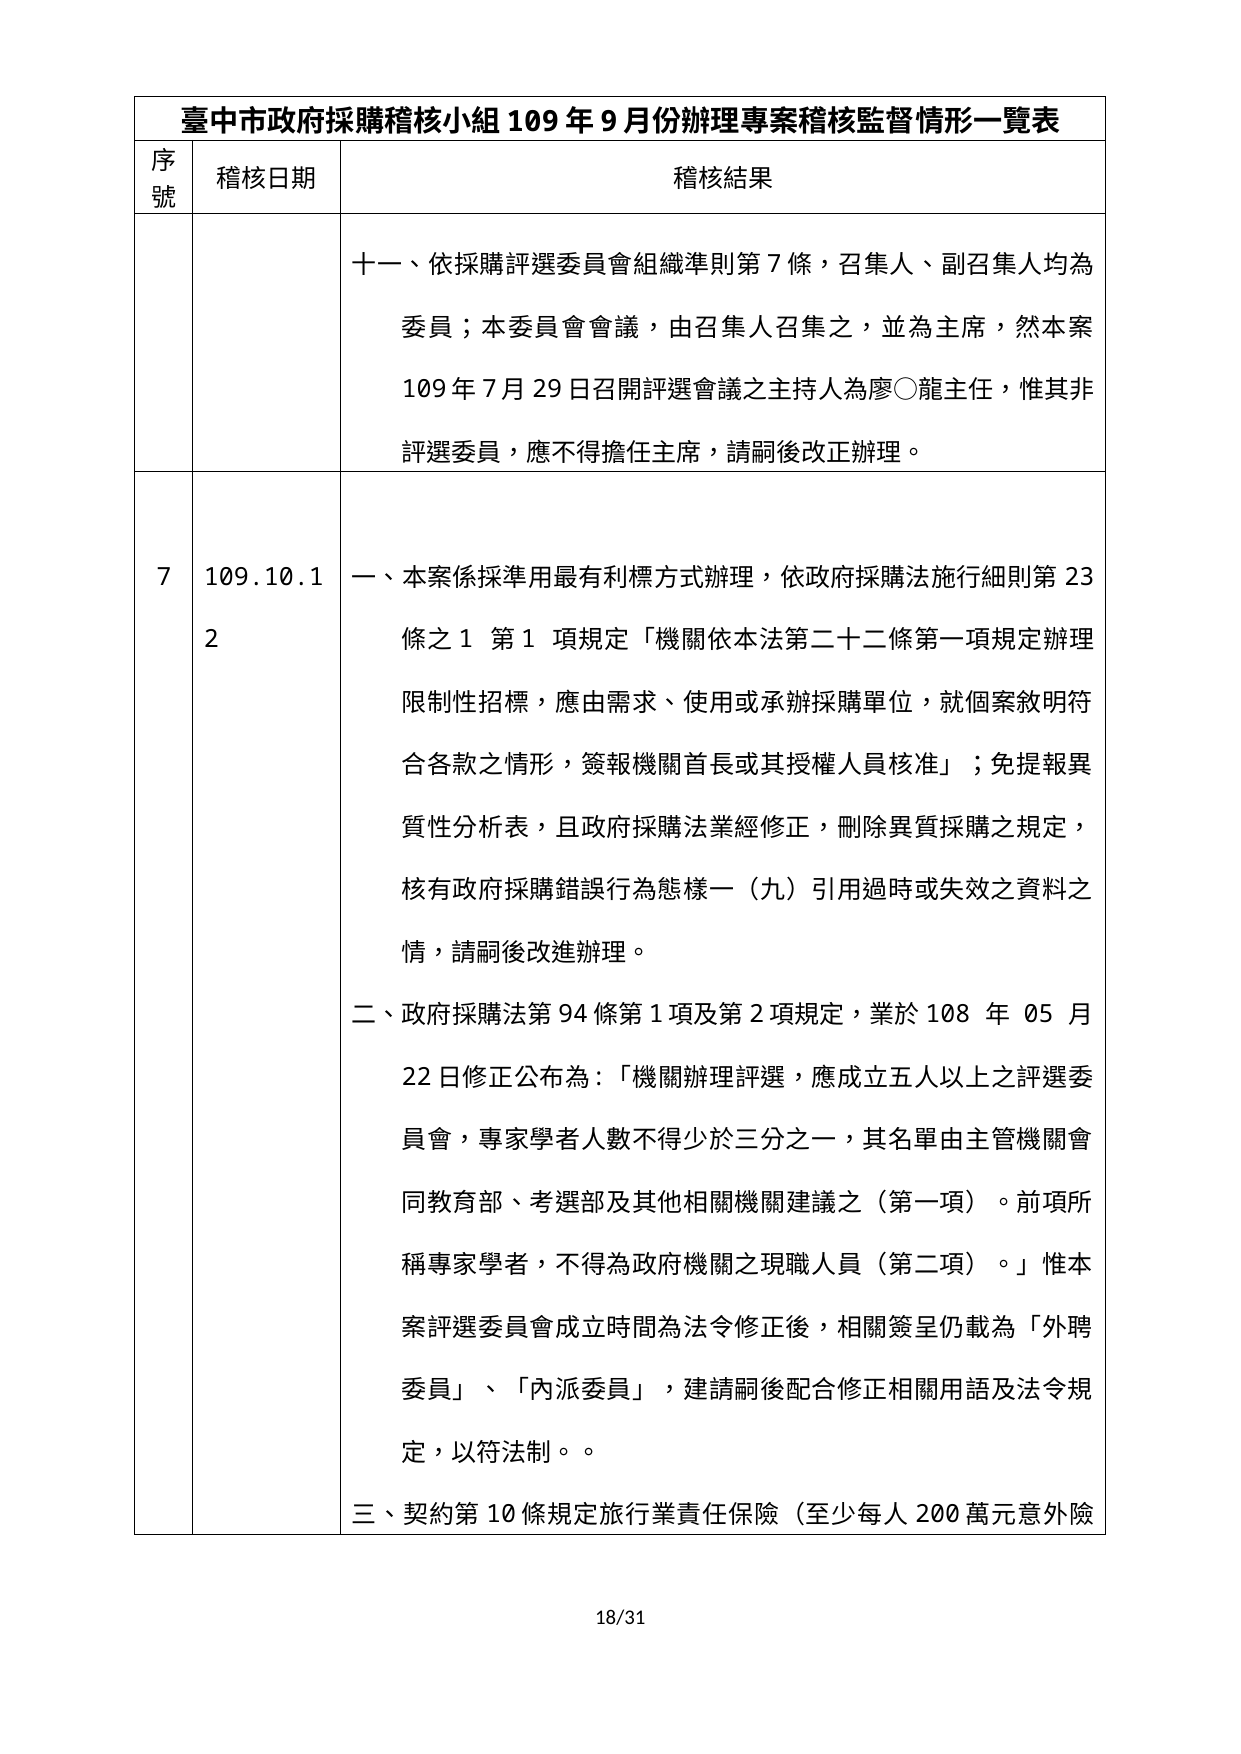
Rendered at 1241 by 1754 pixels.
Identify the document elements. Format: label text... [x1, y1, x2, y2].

table_cell 109.10.12 [193, 472, 340, 1534]
table_cell [135, 214, 192, 471]
table_cell 十一、依採購評選委員會組織準則第7條，召集人、副召集人均為委員；本委員會會議，由召集人召集之，並為主席，然本案109年7月29日召開評選會議之主持人為廖○龍主任，惟其非評選委員，應不得擔任主席，請嗣後改正辦理。 [341, 214, 1105, 471]
table_cell 稽核結果 [341, 141, 1105, 213]
table_header 臺中市政府採購稽核小組109年9月份辦理專案稽核監督情形一覽表 [135, 97, 1105, 140]
table_cell 一、本案係採準用最有利標方式辦理，依政府採購法施行細則第23 條之1 第1 項規定「機關依本法第二十二條第一項規定辦理限制性招標，應由需求、使用或承辦採購單位，就個案敘明符合各款之情形，簽報機關首長或其授權人員核准」；免提報異質性分析表，且政府採購法業經修正，刪除異質採購之規定，核有政府採購錯誤行為態樣一（九）引用過時或失效之資料之情，請嗣後改進辦理。 二、政府採購法第94條第1項及第2項規定，業於108 年 05 月 22日修正公布為:「機關辦理評選，應成立五人以上之評選委員會，專家學者人數不得少於三分之一，其名單由主管機關會同教育部、考選部及其他相關機關建議之（第一項）。前項所稱專家學者，不得為政府機關之現職人員（第二項）。」惟本案評選委員會成立時間為法令修正後，相關簽呈仍載為「外聘委員」、「內派委員」，建請嗣後配合修正相關用語及法令規定，以符法制。。 三、契約第10條規定旅行業責任保險（至少每人200萬元意外險 [341, 472, 1105, 1534]
table_cell [193, 214, 340, 471]
table_cell 稽核日期 [193, 141, 340, 213]
table_cell 序號 [135, 141, 192, 213]
table_cell 7 [135, 472, 192, 1534]
